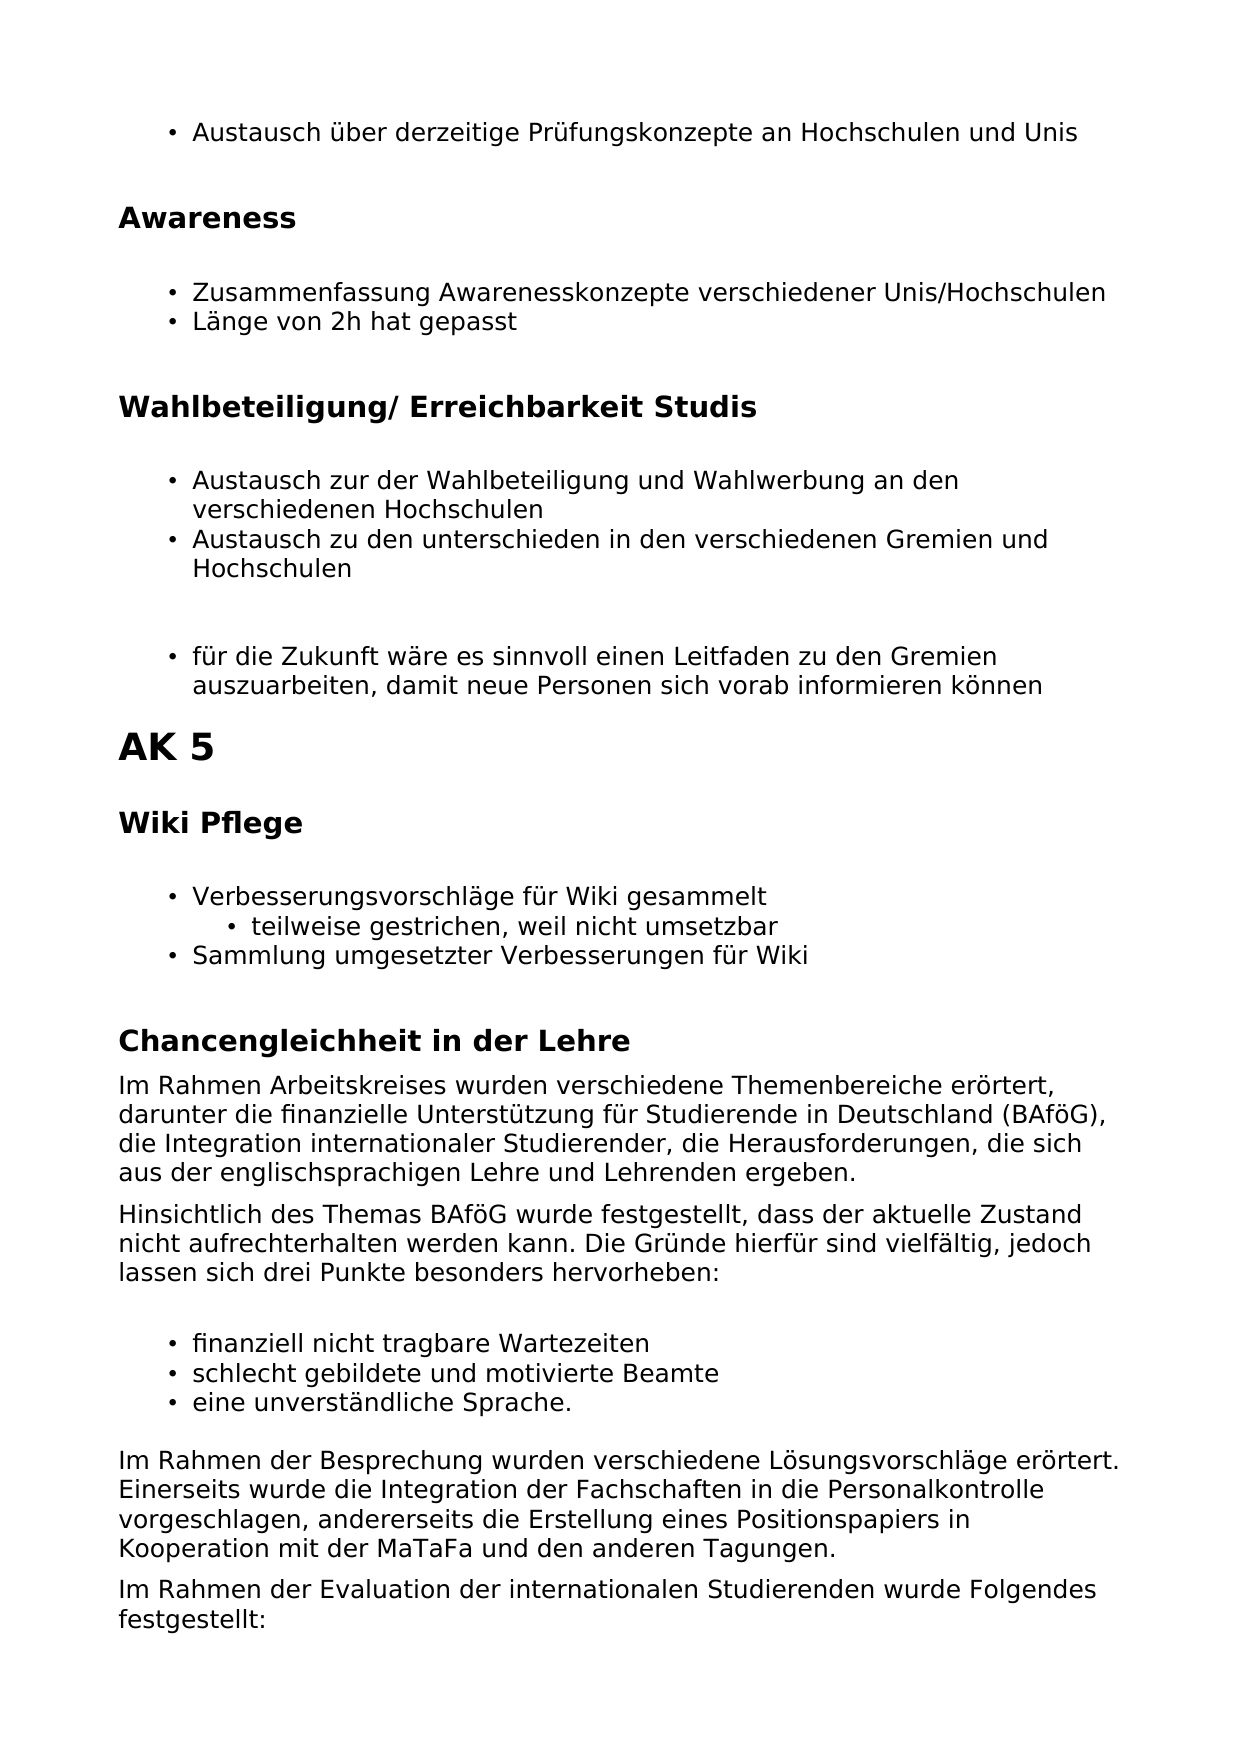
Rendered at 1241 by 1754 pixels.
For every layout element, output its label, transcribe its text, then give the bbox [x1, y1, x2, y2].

list finanziell nicht tragbare Wartezeiten [177, 1329, 1122, 1359]
list für die Zukunft wäre es sinnvoll einen Leitfaden zu den Gremien auszuarbeiten, damit neue Personen sich vorab informieren können [177, 642, 1122, 700]
list eine unverständliche Sprache. [177, 1388, 1122, 1417]
text Im Rahmen der Evaluation der internationalen Studierenden wurde Folgendes festgestellt: [118, 1576, 1122, 1634]
list Zusammenfassung Awarenesskonzepte verschiedener Unis/Hochschulen [177, 278, 1122, 307]
list teilweise gestrichen, weil nicht umsetzbar [236, 912, 1122, 941]
list Verbesserungsvorschläge für Wiki gesammelt [177, 882, 1122, 912]
text Hinsichtlich des Themas BAföG wurde festgestellt, dass der aktuelle Zustand nicht aufrechterhalten werden kann. Die Gründe hierfür sind vielfältig, jedoch lassen sich drei Punkte besonders hervorheben: [118, 1200, 1122, 1288]
list Austausch zu den unterschieden in den verschiedenen Gremien und Hochschulen [177, 525, 1122, 583]
subtitle Awareness [118, 202, 1122, 236]
subtitle Chancengleichheit in der Lehre [118, 1024, 1122, 1058]
list schlecht gebildete und motivierte Beamte [177, 1359, 1122, 1388]
list Austausch zur der Wahlbeteiligung und Wahlwerbung an den verschiedenen Hochschulen [177, 466, 1122, 525]
subtitle Wiki Pflege [118, 807, 1122, 841]
subtitle AK 5 [118, 725, 1122, 769]
list Sammlung umgesetzter Verbesserungen für Wiki [177, 941, 1122, 970]
list Länge von 2h hat gepasst [177, 307, 1122, 336]
subtitle Wahlbeteiligung/ Erreichbarkeit Studis [118, 391, 1122, 424]
list Austausch über derzeitige Prüfungskonzepte an Hochschulen und Unis [177, 118, 1122, 147]
text Im Rahmen Arbeitskreises wurden verschiedene Themenbereiche erörtert, darunter die finanzielle Unterstützung für Studierende in Deutschland (BAföG), die Integration internationaler Studierender, die Herausforderungen, die sich aus der englischsprachigen Lehre und Lehrenden ergeben. [118, 1071, 1122, 1188]
text Im Rahmen der Besprechung wurden verschiedene Lösungsvorschläge erörtert. Einerseits wurde die Integration der Fachschaften in die Personalkontrolle vorgeschlagen, andererseits die Erstellung eines Positionspapiers in Kooperation mit der MaTaFa und den anderen Tagungen. [118, 1447, 1122, 1563]
